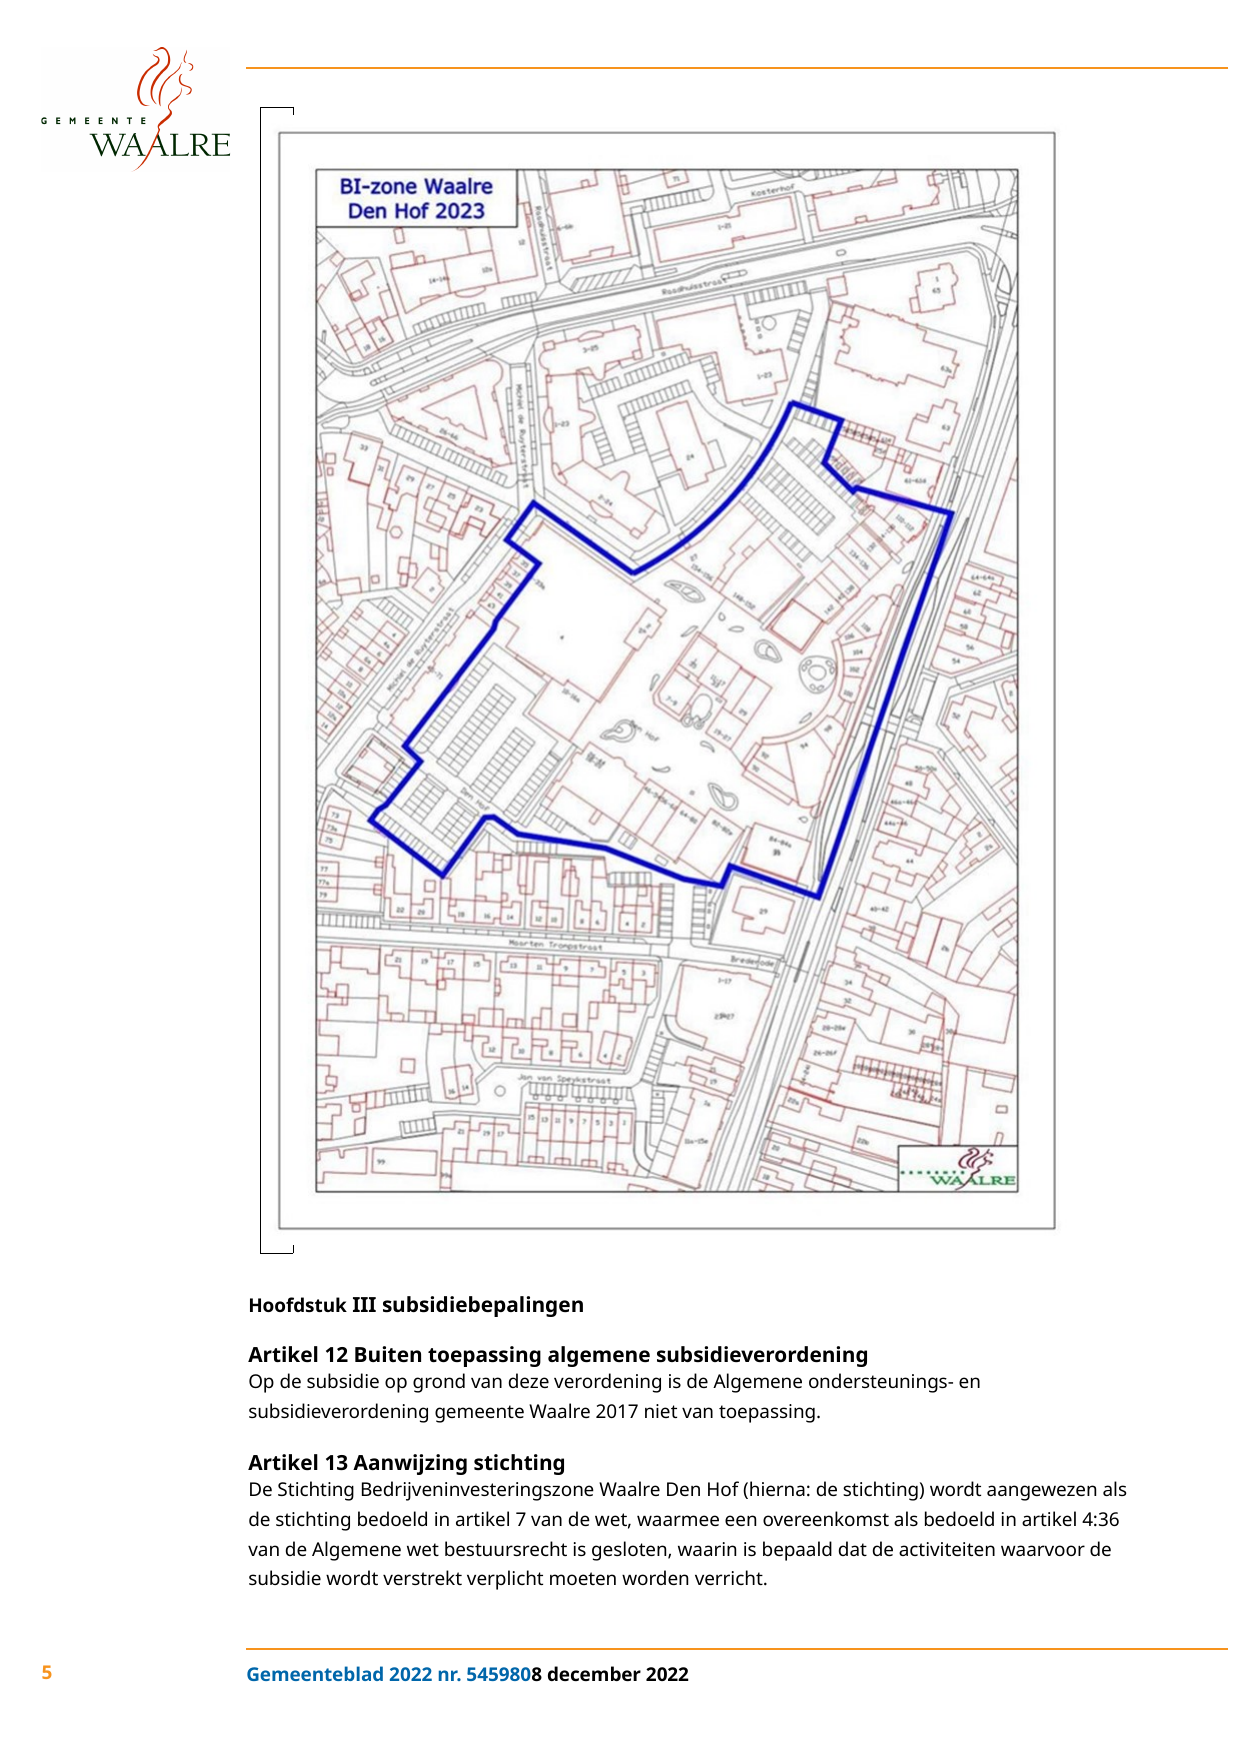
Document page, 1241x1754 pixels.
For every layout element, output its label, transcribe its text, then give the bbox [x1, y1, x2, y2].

text Hoofdstuk III subsidiebepalingen [248, 1291, 1152, 1319]
picture [268, 115, 1067, 1245]
text Artikel 12 Buiten toepassing algemene subsidieverordening [248, 1340, 1152, 1368]
text Op de subsidie op grond van deze verordening is de Algemene ondersteunings- en subsidieverordening gemeente Waalre 2017 niet van toepassing. [248, 1368, 1152, 1423]
text Artikel 13 Aanwijzing stichting [248, 1448, 1152, 1477]
picture [41, 47, 231, 172]
text De Stichting Bedrijveninvesteringszone Waalre Den Hof (hierna: de stichting) wordt aangewezen als de stichting bedoeld in artikel 7 van de wet, waarmee een overeenkomst als bedoeld in artikel 4:36 van de Algemene wet bestuursrecht is gesloten, waarin is bepaald dat de activiteiten waarvoor de subsidie wordt verstrekt verplicht moeten worden verricht. [248, 1477, 1152, 1591]
